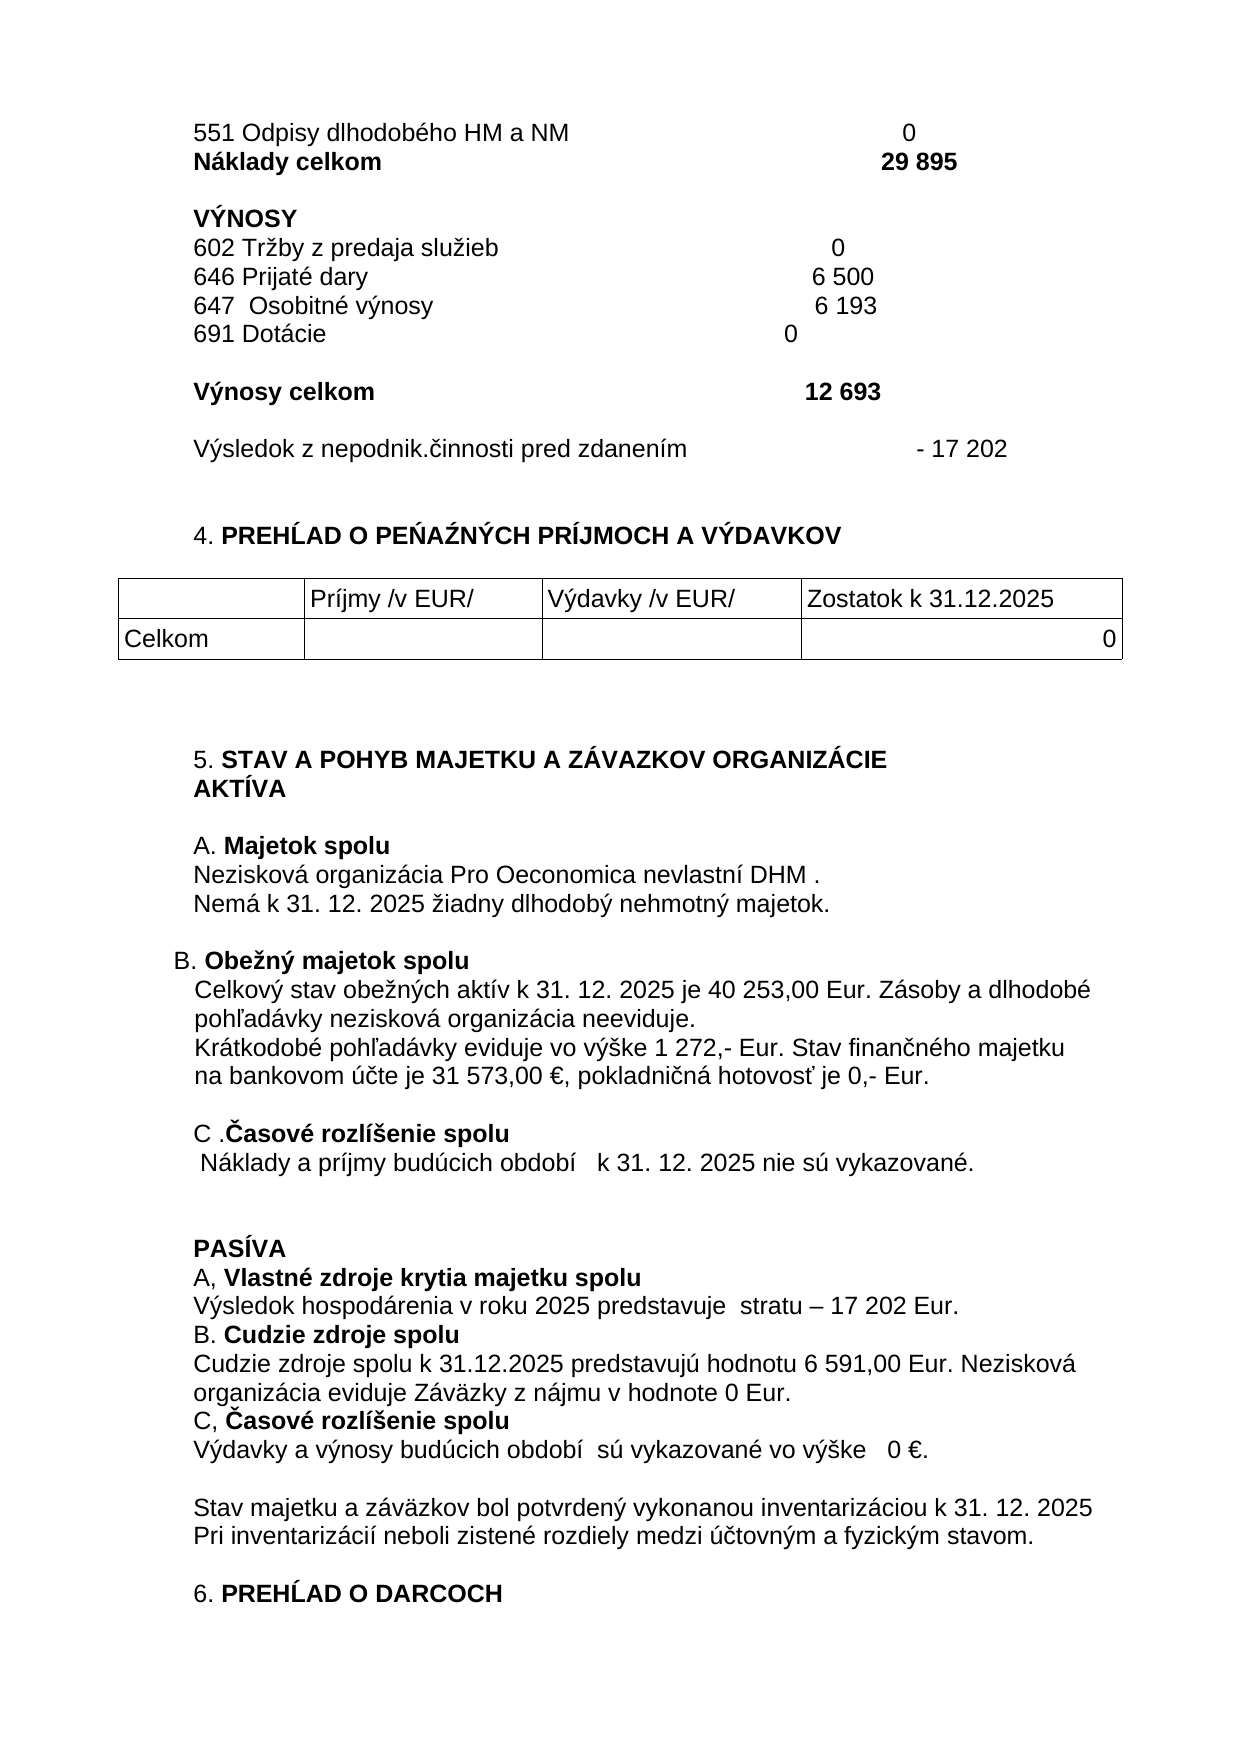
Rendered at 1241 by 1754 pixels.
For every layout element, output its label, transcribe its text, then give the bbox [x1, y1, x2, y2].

text Celkový stav obežných aktív k 31. 12. 2025 je 40 253,00 Eur. Zásoby a dlhodobé [118, 975, 1122, 1004]
list C .Časové rozlíšenie spolu [156, 1119, 1122, 1148]
table_header Výdavky /v EUR/ [543, 579, 801, 618]
table_cell [543, 619, 801, 659]
list 646 Prijaté dary 6 500 [156, 262, 1122, 291]
table_header Zostatok k 31.12.2025 [802, 579, 1122, 618]
table_header [119, 579, 304, 618]
text B. Obežný majetok spolu [118, 946, 1122, 975]
list Výsledok hospodárenia v roku 2025 predstavuje stratu – 17 202 Eur. [156, 1291, 1122, 1320]
list B. Cudzie zdroje spolu [156, 1320, 1122, 1349]
text na bankovom účte je 31 573,00 €, pokladničná hotovosť je 0,- Eur. [118, 1061, 1122, 1090]
list 602 Tržby z predaja služieb 0 [156, 233, 1122, 262]
list Pri inventarizácií neboli zistené rozdiely medzi účtovným a fyzickým stavom. [156, 1521, 1122, 1550]
table_header Príjmy /v EUR/ [305, 579, 542, 618]
list A. Majetok spolu [156, 831, 1122, 860]
list A, Vlastné zdroje krytia majetku spolu [156, 1263, 1122, 1291]
list 4. PREHĹAD O PEŃAŹNÝCH PRÍJMOCH A VÝDAVKOV [156, 521, 1122, 549]
list 691 Dotácie 0 [156, 319, 1122, 348]
list 647 Osobitné výnosy 6 193 [156, 291, 1122, 319]
text pohľadávky nezisková organizácia neeviduje. [118, 1004, 1122, 1033]
list Nemá k 31. 12. 2025 žiadny dlhodobý nehmotný majetok. [156, 889, 1122, 918]
list Výdavky a výnosy budúcich období sú vykazované vo výške 0 €. [156, 1435, 1122, 1464]
list Nezisková organizácia Pro Oeconomica nevlastní DHM . [156, 860, 1122, 889]
text Krátkodobé pohľadávky eviduje vo výške 1 272,- Eur. Stav finančného majetku [118, 1033, 1122, 1061]
list VÝNOSY [156, 204, 1122, 233]
list Cudzie zdroje spolu k 31.12.2025 predstavujú hodnotu 6 591,00 Eur. Nezisková [156, 1349, 1122, 1378]
list Výnosy celkom 12 693 [156, 377, 1122, 406]
list C, Časové rozlíšenie spolu [156, 1406, 1122, 1435]
list Stav majetku a záväzkov bol potvrdený vykonanou inventarizáciou k 31. 12. 2025 [156, 1493, 1122, 1521]
list organizácia eviduje Záväzky z nájmu v hodnote 0 Eur. [156, 1378, 1122, 1406]
table_cell [305, 619, 542, 659]
list Výsledok z nepodnik.činnosti pred zdanením - 17 202 [156, 434, 1122, 463]
list 6. PREHĹAD O DARCOCH [156, 1579, 1122, 1608]
list PASÍVA [156, 1234, 1122, 1263]
table_cell Celkom [119, 619, 304, 659]
list 5. STAV A POHYB MAJETKU A ZÁVAZKOV ORGANIZÁCIE [156, 745, 1122, 774]
table_cell 0 [802, 619, 1122, 659]
list 551 Odpisy dlhodobého HM a NM 0 [156, 118, 1122, 147]
list Náklady celkom 29 895 [156, 147, 1122, 176]
list AKTÍVA [156, 774, 1122, 803]
list Náklady a príjmy budúcich období k 31. 12. 2025 nie sú vykazované. [156, 1148, 1122, 1176]
